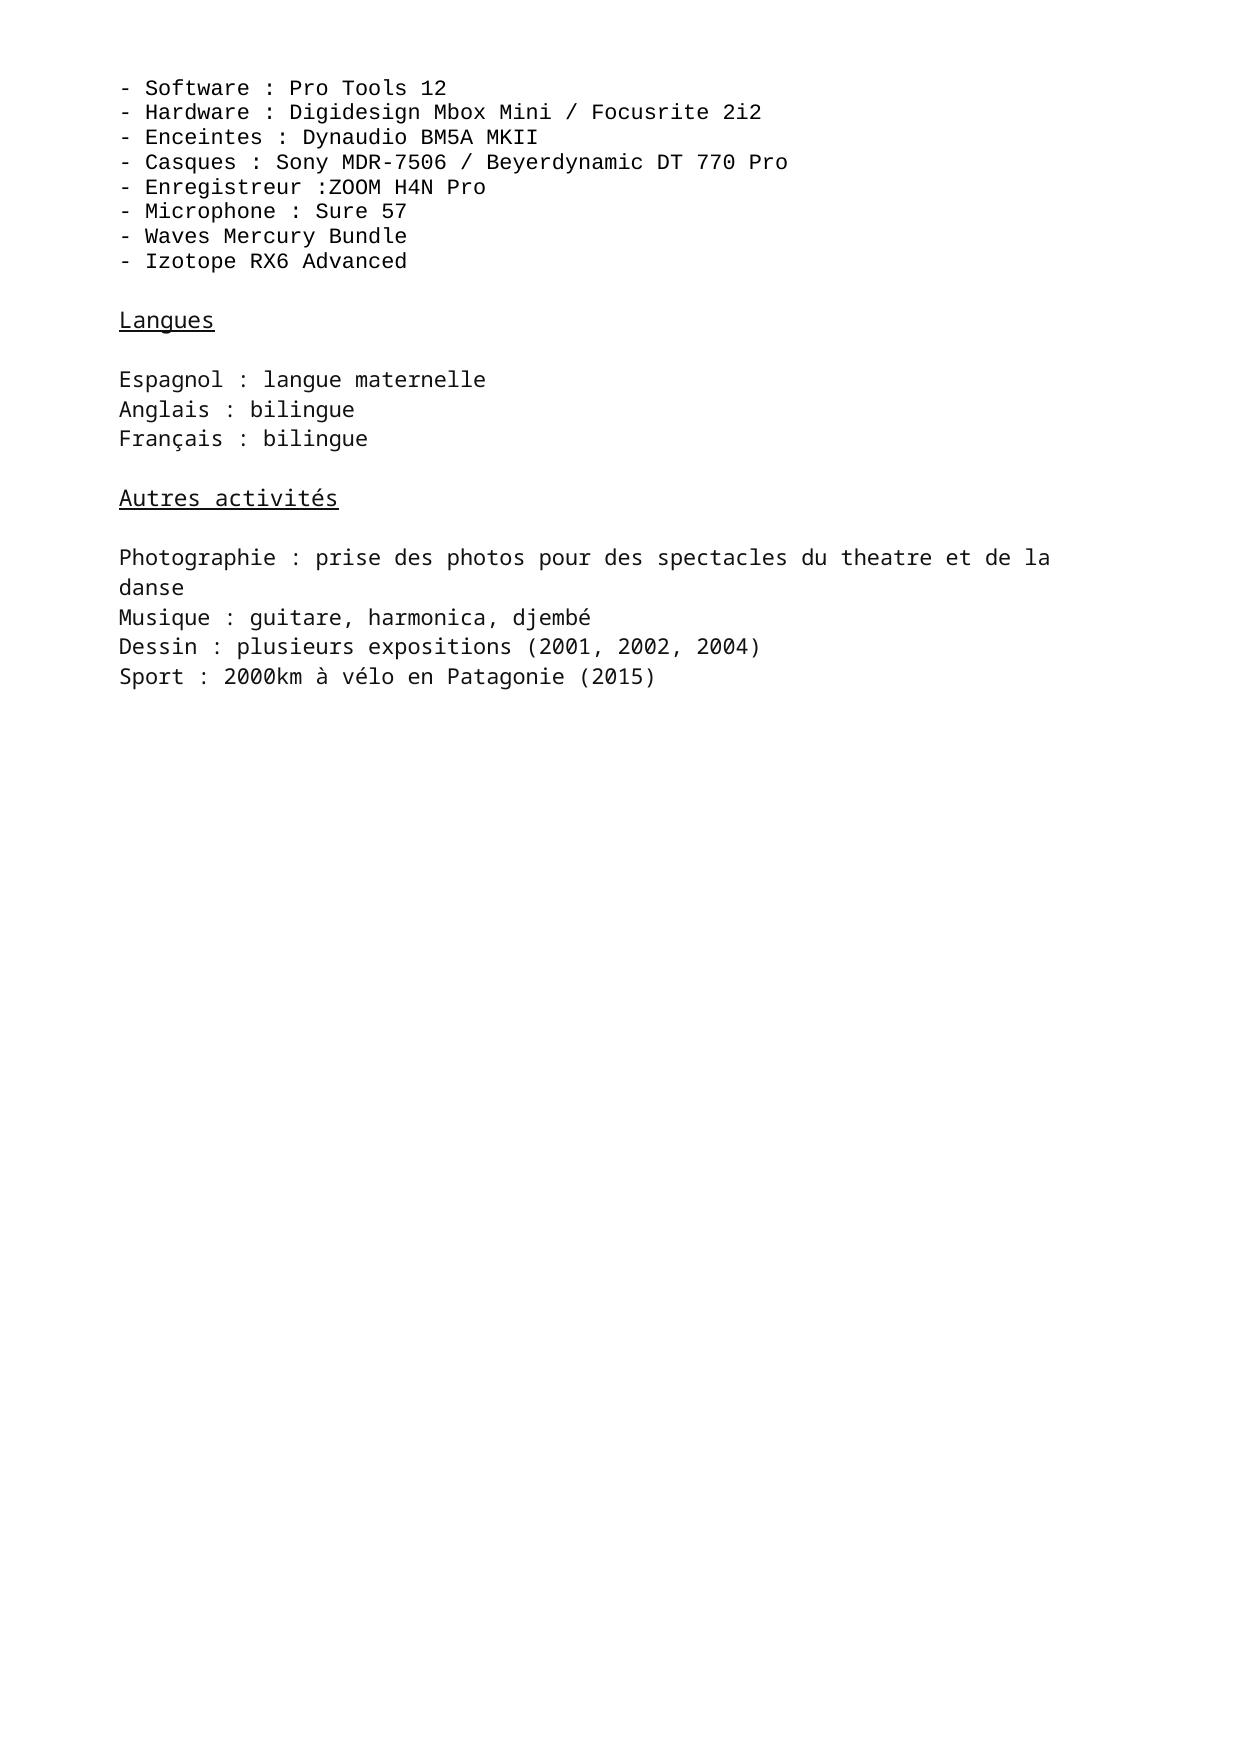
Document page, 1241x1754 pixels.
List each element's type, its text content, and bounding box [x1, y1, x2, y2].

text Langues [118, 304, 1122, 335]
text Espagnol : langue maternelle [118, 364, 1122, 394]
text Musique : guitare, harmonica, djembé [118, 602, 1122, 631]
text Autres activités [118, 482, 1122, 513]
text Français : bilingue [118, 423, 1122, 453]
text - Software : Pro Tools 12 - Hardware : Digidesign Mbox Mini / Focusrite 2i2 - Enceintes : Dynaudio BM5A MKII - Casques : Sony MDR-7506 / Beyerdynamic DT 770 Pro [118, 77, 1122, 176]
text Photographie : prise des photos pour des spectacles du theatre et de la danse [118, 542, 1122, 602]
text Anglais : bilingue [118, 394, 1122, 423]
text Dessin : plusieurs expositions (2001, 2002, 2004) [118, 631, 1122, 661]
text - Izotope RX6 Advanced [118, 250, 1122, 304]
text - Waves Mercury Bundle [118, 226, 1122, 250]
text - Enregistreur :ZOOM H4N Pro [118, 176, 1122, 201]
text - Microphone : Sure 57 [118, 201, 1122, 226]
text Sport : 2000km à vélo en Patagonie (2015) [118, 661, 1122, 691]
